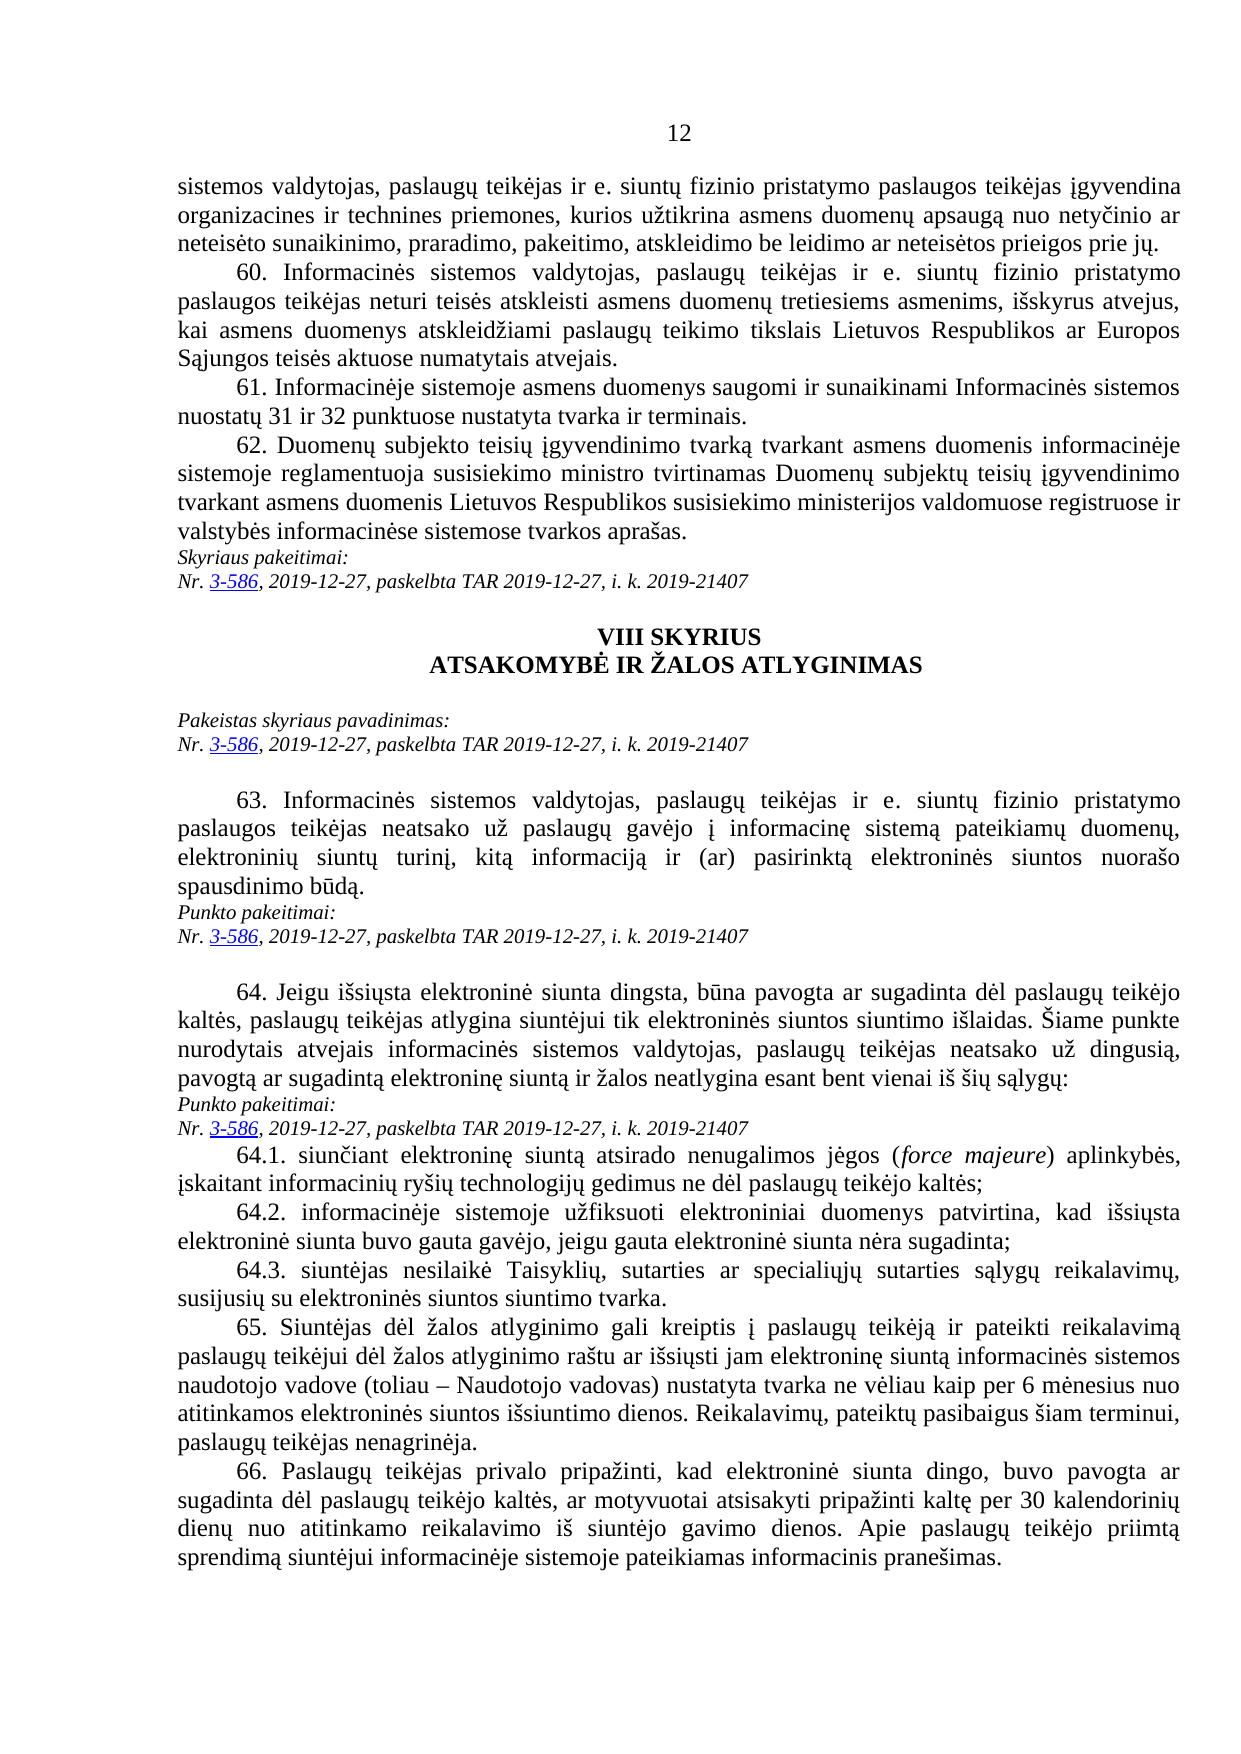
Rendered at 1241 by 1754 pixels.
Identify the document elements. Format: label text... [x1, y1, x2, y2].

text 65. Siuntėjas dėl žalos atlyginimo gali kreiptis į paslaugų teikėją ir pateikti reikalavimą paslaugų teikėjui dėl žalos atlyginimo raštu ar išsiųsti jam elektroninę siuntą informacinės sistemos naudotojo vadove (toliau – Naudotojo vadovas) nustatyta tvarka ne vėliau kaip per 6 mėnesius nuo atitinkamos elektroninės siuntos išsiuntimo dienos. Reikalavimų, pateiktų pasibaigus šiam terminui, paslaugų teikėjas nenagrinėja. [177, 1312, 1181, 1456]
text 60. Informacinės sistemos valdytojas, paslaugų teikėjas ir e. siuntų fizinio pristatymo paslaugos teikėjas neturi teisės atskleisti asmens duomenų tretiesiems asmenims, išskyrus atvejus, kai asmens duomenys atskleidžiami paslaugų teikimo tikslais Lietuvos Respublikos ar Europos Sąjungos teisės aktuose numatytais atvejais. [177, 257, 1181, 372]
text 64.1. siunčiant elektroninę siuntą atsirado nenugalimos jėgos (force majeure) aplinkybės, įskaitant informacinių ryšių technologijų gedimus ne dėl paslaugų teikėjo kaltės; [177, 1140, 1181, 1197]
text 66. Paslaugų teikėjas privalo pripažinti, kad elektroninė siunta dingo, buvo pavogta ar sugadinta dėl paslaugų teikėjo kaltės, ar motyvuotai atsisakyti pripažinti kaltę per 30 kalendorinių dienų nuo atitinkamo reikalavimo iš siuntėjo gavimo dienos. Apie paslaugų teikėjo priimtą sprendimą siuntėjui informacinėje sistemoje pateikiamas informacinis pranešimas. [177, 1456, 1181, 1571]
text 64.3. siuntėjas nesilaikė Taisyklių, sutarties ar specialiųjų sutarties sąlygų reikalavimų, susijusių su elektroninės siuntos siuntimo tvarka. [177, 1255, 1181, 1312]
text 61. Informacinėje sistemoje asmens duomenys saugomi ir sunaikinami Informacinės sistemos nuostatų 31 ir 32 punktuose nustatyta tvarka ir terminais. [177, 372, 1181, 430]
text Nr. 3-586, 2019-12-27, paskelbta TAR 2019-12-27, i. k. 2019-21407 [177, 569, 1181, 593]
text Nr. 3-586, 2019-12-27, paskelbta TAR 2019-12-27, i. k. 2019-21407 [177, 924, 1181, 948]
text Nr. 3-586, 2019-12-27, paskelbta TAR 2019-12-27, i. k. 2019-21407 [177, 1116, 1181, 1140]
text Punkto pakeitimai: [177, 1092, 1181, 1116]
text sistemos valdytojas, paslaugų teikėjas ir e. siuntų fizinio pristatymo paslaugos teikėjas įgyvendina organizacines ir technines priemones, kurios užtikrina asmens duomenų apsaugą nuo netyčinio ar neteisėto sunaikinimo, praradimo, pakeitimo, atskleidimo be leidimo ar neteisėtos prieigos prie jų. [177, 171, 1181, 257]
text 64. Jeigu išsiųsta elektroninė siunta dingsta, būna pavogta ar sugadinta dėl paslaugų teikėjo kaltės, paslaugų teikėjas atlygina siuntėjui tik elektroninės siuntos siuntimo išlaidas. Šiame punkte nurodytais atvejais informacinės sistemos valdytojas, paslaugų teikėjas neatsako už dingusią, pavogtą ar sugadintą elektroninę siuntą ir žalos neatlygina esant bent vienai iš šių sąlygų: [177, 977, 1181, 1092]
text Pakeistas skyriaus pavadinimas: [177, 708, 1181, 732]
text Punkto pakeitimai: [177, 900, 1181, 924]
text 64.2. informacinėje sistemoje užfiksuoti elektroniniai duomenys patvirtina, kad išsiųsta elektroninė siunta buvo gauta gavėjo, jeigu gauta elektroninė siunta nėra sugadinta; [177, 1197, 1181, 1255]
text 62. Duomenų subjekto teisių įgyvendinimo tvarką tvarkant asmens duomenis informacinėje sistemoje reglamentuoja susisiekimo ministro tvirtinamas Duomenų subjektų teisių įgyvendinimo tvarkant asmens duomenis Lietuvos Respublikos susisiekimo ministerijos valdomuose registruose ir valstybės informacinėse sistemose tvarkos aprašas. [177, 430, 1181, 545]
text ATSAKOMYBĖ IR ŽALOS ATLYGINIMAS [177, 650, 1181, 679]
text VIII SKYRIUS [177, 622, 1181, 650]
text Skyriaus pakeitimai: [177, 545, 1181, 569]
text Nr. 3-586, 2019-12-27, paskelbta TAR 2019-12-27, i. k. 2019-21407 [177, 732, 1181, 756]
text 63. Informacinės sistemos valdytojas, paslaugų teikėjas ir e. siuntų fizinio pristatymo paslaugos teikėjas neatsako už paslaugų gavėjo į informacinę sistemą pateikiamų duomenų, elektroninių siuntų turinį, kitą informaciją ir (ar) pasirinktą elektroninės siuntos nuorašo spausdinimo būdą. [177, 785, 1181, 900]
